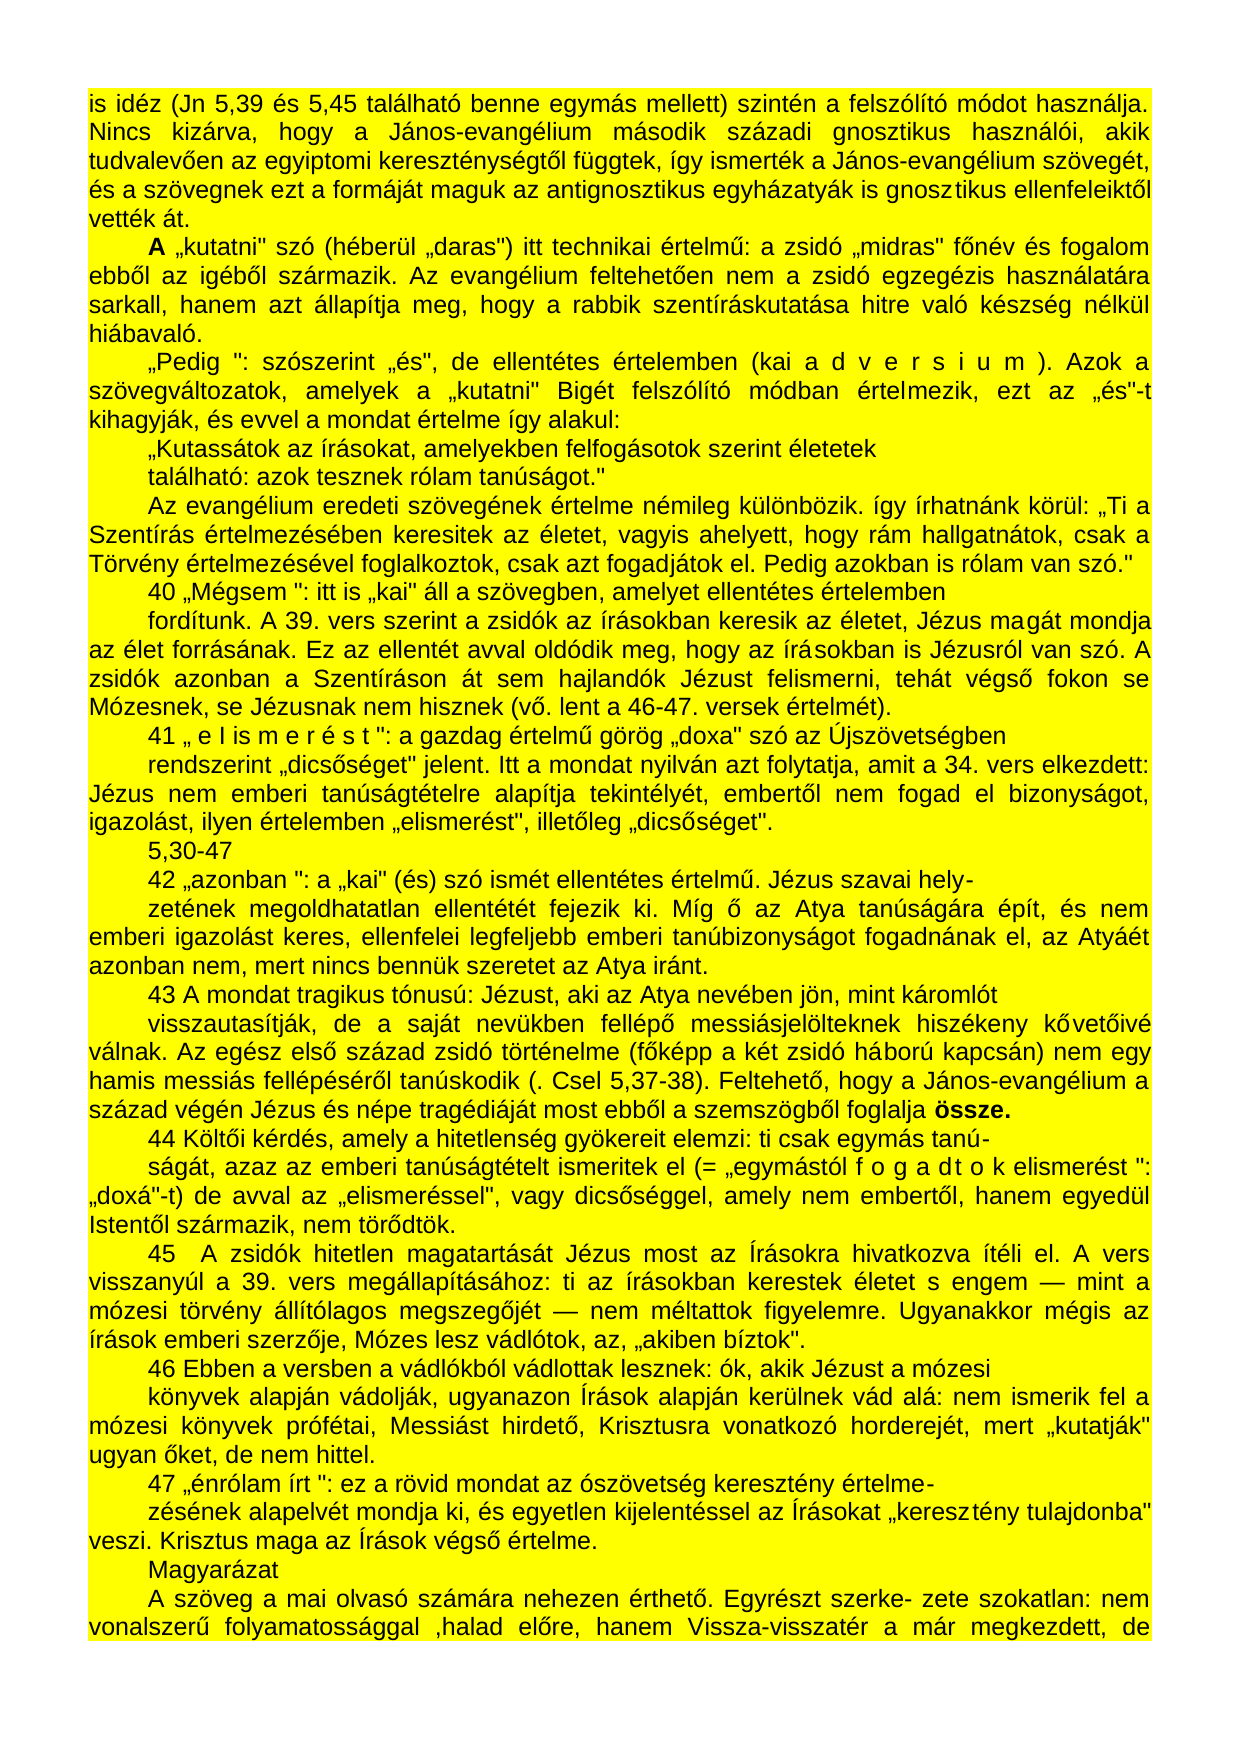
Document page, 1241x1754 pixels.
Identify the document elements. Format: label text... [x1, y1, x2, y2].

text 44 Költői kérdés, amely a hitetlenség gyökereit elemzi: ti csak egymás tanú‑ [88, 1123, 1152, 1152]
text A „kutatni" szó (héberül „daras") itt technikai értelmű: a zsidó „midras" főnév és fogalom ebből az igéből származik. Az evangélium feltehetően nem a zsidó egzegézis használatára sarkall, hanem azt állapítja meg, hogy a rabbik szentíráskutatása hitre való készség nélkül hiábavaló. [88, 232, 1152, 347]
text 42 „azonban ": a „kai" (és) szó ismét ellentétes értelmű. Jézus szavai hely‑ [88, 865, 1152, 893]
text zetének megoldhatatlan ellentétét fejezik ki. Míg ő az Atya tanúságára épít, és nem emberi igazolást keres, ellenfelei legfeljebb emberi tanúbizonyságot fogadnának el, az Atyáét azonban nem, mert nincs bennük szeretet az Atya iránt. [88, 893, 1152, 980]
text könyvek alapján vádolják, ugyanazon Írások alapján kerülnek vád alá: nem ismerik fel a mózesi könyvek prófétai, Messiást hirdető, Krisztusra vonatkozó horderejét, mert „kutatják" ugyan őket, de nem hittel. [88, 1382, 1152, 1468]
text ságát, azaz az emberi tanúságtételt ismeritek el (= „egymástól f o g a d­t o k elismerést ": „doxá"-t) de avval az „elismeréssel", vagy dicsőséggel, amely nem embertől, hanem egyedül Istentől származik, nem törődtök. [88, 1152, 1152, 1238]
text 43 A mondat tragikus tónusú: Jézust, aki az Atya nevében jön, mint káromlót [88, 980, 1152, 1008]
text 47 „énrólam írt ": ez a rövid mondat az ószövetség keresztény értelme‑ [88, 1468, 1152, 1497]
text 5,30-47 [88, 836, 1152, 865]
text 45 A zsidók hitetlen magatartását Jézus most az Írásokra hivatkozva ítéli el. A vers visszanyúl a 39. vers megállapításához: ti az írásokban kerestek életet s engem — mint a mózesi törvény állítólagos megszegőjét — nem méltattok figyelemre. Ugyanakkor mégis az írások emberi szerzője, Mózes lesz vádlótok, az, „akiben bíztok". [88, 1238, 1152, 1353]
text zésének alapelvét mondja ki, és egyetlen kijelentéssel az Írásokat „keresz­tény tulajdonba" veszi. Krisztus maga az Írások végső értelme. [88, 1497, 1152, 1555]
text „Kutassátok az írásokat, amelyekben felfogásotok szerint életetek [88, 433, 1152, 462]
text visszautasítják, de a saját nevükben fellépő messiásjelölteknek hiszékeny kő­vetőivé válnak. Az egész első század zsidó történelme (főképp a két zsidó há­ború kapcsán) nem egy hamis messiás fellépéséről tanúskodik (. Csel 5,37-38). Feltehető, hogy a János-evangélium a század végén Jézus és népe tragédiáját most ebből a szemszögből foglalja össze. [88, 1008, 1152, 1123]
text rendszerint „dicsőséget" jelent. Itt a mondat nyilván azt folytatja, amit a 34. vers elkezdett: Jézus nem emberi tanúságtételre alapítja tekintélyét, embertől nem fogad el bizonyságot, igazolást, ilyen értelemben „elismerést", illetőleg „dicső­séget". [88, 750, 1152, 836]
text 40 „Mégsem ": itt is „kai" áll a szövegben, amelyet ellentétes értelemben [88, 577, 1152, 606]
text is idéz (Jn 5,39 és 5,45 található benne egymás mellett) szintén a felszólító módot használja. Nincs kizárva, hogy a János-evangélium második századi gnosztikus használói, akik tudvalevően az egyiptomi kereszténységtől függtek, így ismerték a János-evangélium szövegét, és a szövegnek ezt a formáját maguk az antignosztikus egyházatyák is gnosz­tikus ellenfeleiktől vették át. [88, 88, 1152, 232]
text 46 Ebben a versben a vádlókból vádlottak lesznek: ók, akik Jézust a mózesi [88, 1353, 1152, 1382]
text fordítunk. A 39. vers szerint a zsidók az írásokban keresik az életet, Jézus ma­gát mondja az élet forrásának. Ez az ellentét avval oldódik meg, hogy az írá­sokban is Jézusról van szó. A zsidók azonban a Szentíráson át sem hajlandók Jézust felismerni, tehát végső fokon se Mózesnek, se Jézusnak nem hisznek (vő. lent a 46-47. versek értelmét). [88, 606, 1152, 721]
text található: azok tesznek rólam tanúságot." [88, 462, 1152, 491]
text A szöveg a mai olvasó számára nehezen érthető. Egyrészt szerke- zete szokatlan: nem vonalszerű folyamatossággal ,halad előre, hanem Vissza-visszatér a már megkezdett, de [88, 1583, 1152, 1641]
text 41 „ e I is m e r é s t ": a gazdag értelmű görög „doxa" szó az Újszövetségben [88, 721, 1152, 750]
text „Pedig ": szószerint „és", de ellentétes értelemben (kai a d v e r s i u m ). Azok a szövegváltozatok, amelyek a „kutatni" Bigét felszólító módban értel­mezik, ezt az „és"-t kihagyják, és evvel a mondat értelme így alakul: [88, 347, 1152, 433]
text Magyarázat [88, 1555, 1152, 1583]
text Az evangélium eredeti szövegének értelme némileg különbözik. így írhatnánk körül: „Ti a Szentírás értelmezésében keresitek az életet, vagyis ahelyett, hogy rám hallgatnátok, csak a Törvény értelmezésével foglalkoztok, csak azt fogad­játok el. Pedig azokban is rólam van szó." [88, 491, 1152, 577]
